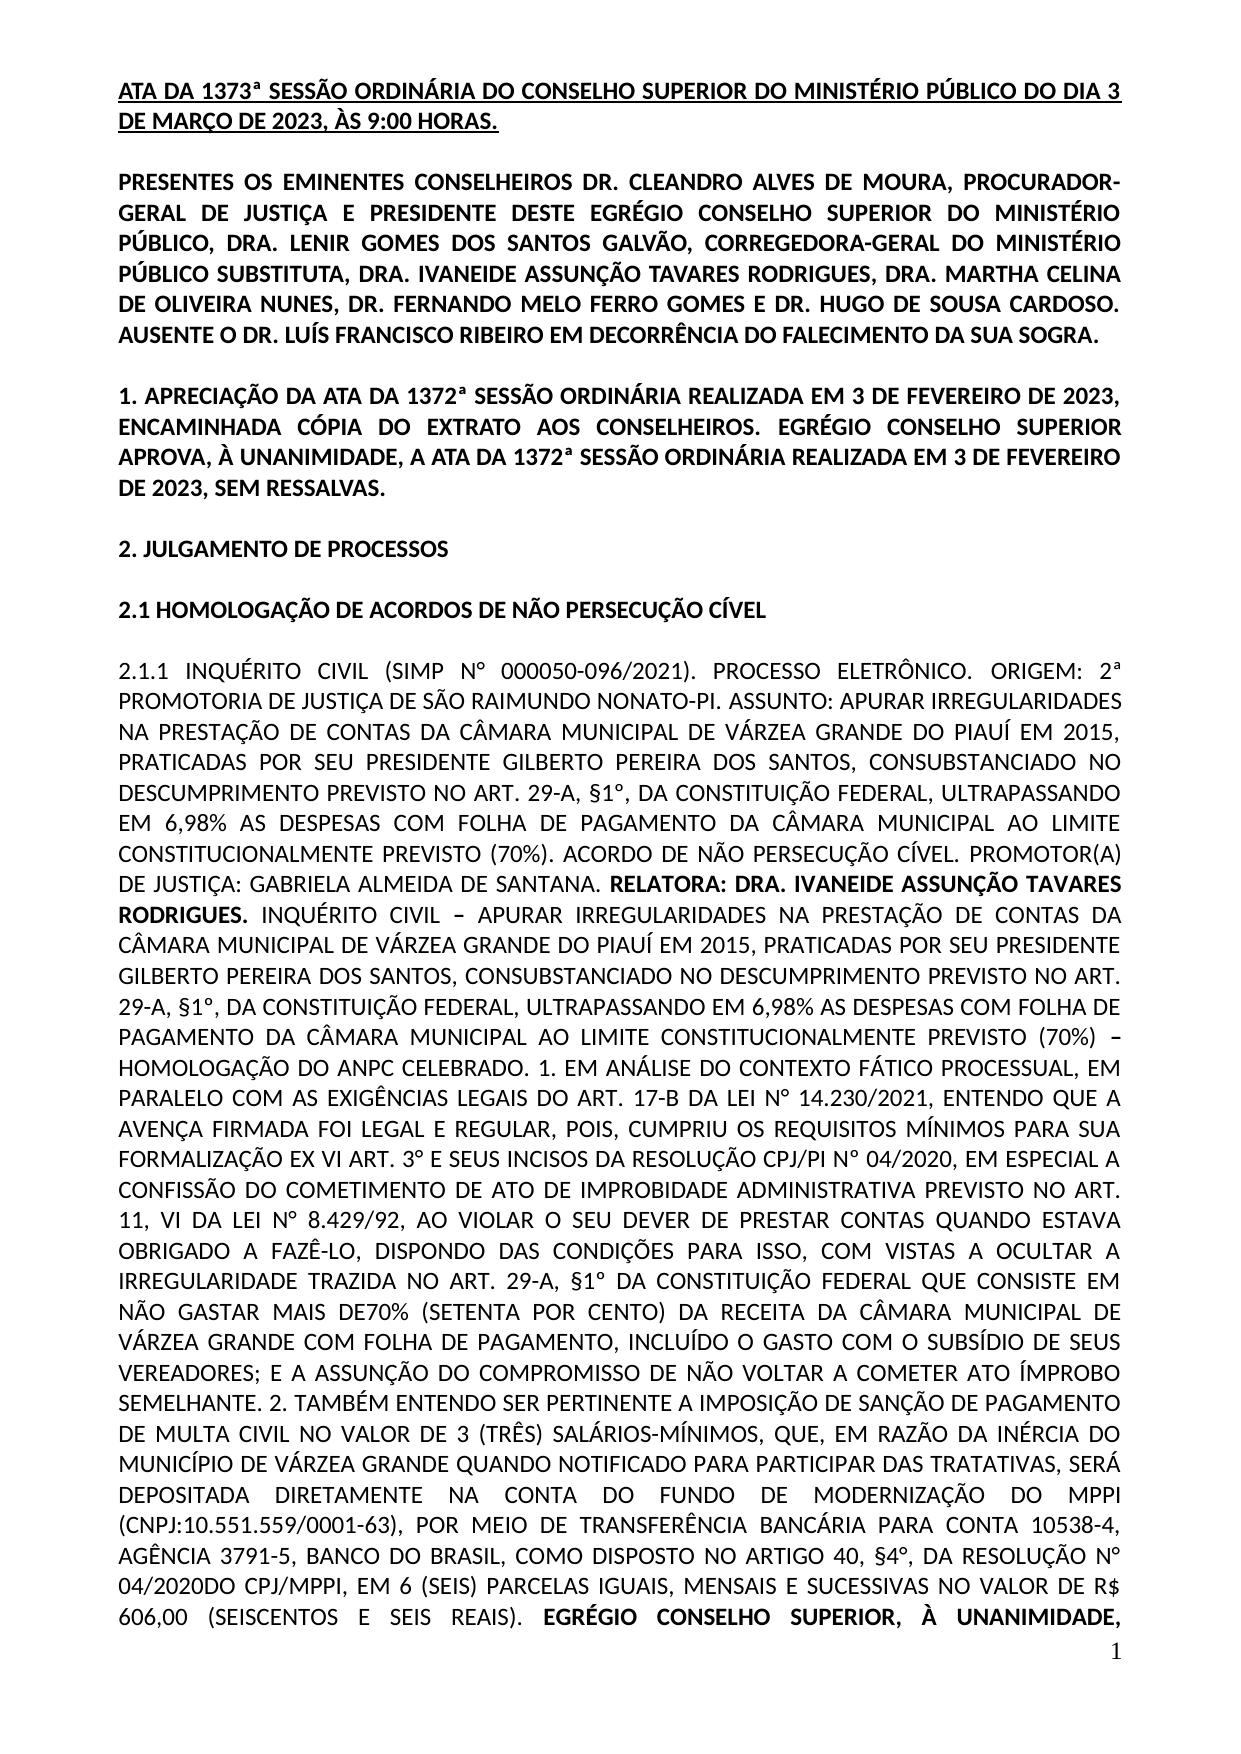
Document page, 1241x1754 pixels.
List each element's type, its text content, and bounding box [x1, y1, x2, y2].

text 2.1.1 INQUÉRITO CIVIL (SIMP N° 000050-096/2021). PROCESSO ELETRÔNICO. ORIGEM: 2ª PROMOTORIA DE JUSTIÇA DE SÃO RAIMUNDO NONATO-PI. ASSUNTO: APURAR IRREGULARIDADES NA PRESTAÇÃO DE CONTAS DA CÂMARA MUNICIPAL DE VÁRZEA GRANDE DO PIAUÍ EM 2015, PRATICADAS POR SEU PRESIDENTE GILBERTO PEREIRA DOS SANTOS, CONSUBSTANCIADO NO DESCUMPRIMENTO PREVISTO NO ART. 29-A, §1º, DA CONSTITUIÇÃO FEDERAL, ULTRAPASSANDO EM 6,98% AS DESPESAS COM FOLHA DE PAGAMENTO DA CÂMARA MUNICIPAL AO LIMITE CONSTITUCIONALMENTE PREVISTO (70%). ACORDO DE NÃO PERSECUÇÃO CÍVEL. PROMOTOR(A) DE JUSTIÇA: GABRIELA ALMEIDA DE SANTANA. RELATORA: DRA. IVANEIDE ASSUNÇÃO TAVARES RODRIGUES. INQUÉRITO CIVIL – APURAR IRREGULARIDADES NA PRESTAÇÃO DE CONTAS DA CÂMARA MUNICIPAL DE VÁRZEA GRANDE DO PIAUÍ EM 2015, PRATICADAS POR SEU PRESIDENTE GILBERTO PEREIRA DOS SANTOS, CONSUBSTANCIADO NO DESCUMPRIMENTO PREVISTO NO ART. 29-A, §1º, DA CONSTITUIÇÃO FEDERAL, ULTRAPASSANDO EM 6,98% AS DESPESAS COM FOLHA DE PAGAMENTO DA CÂMARA MUNICIPAL AO LIMITE CONSTITUCIONALMENTE PREVISTO (70%) –HOMOLOGAÇÃO DO ANPC CELEBRADO. 1. EM ANÁLISE DO CONTEXTO FÁTICO PROCESSUAL, EM PARALELO COM AS EXIGÊNCIAS LEGAIS DO ART. 17-B DA LEI N° 14.230/2021, ENTENDO QUE A AVENÇA FIRMADA FOI LEGAL E REGULAR, POIS, CUMPRIU OS REQUISITOS MÍNIMOS PARA SUA FORMALIZAÇÃO EX VI ART. 3° E SEUS INCISOS DA RESOLUÇÃO CPJ/PI Nº 04/2020, EM ESPECIAL A CONFISSÃO DO COMETIMENTO DE ATO DE IMPROBIDADE ADMINISTRATIVA PREVISTO NO ART. 11, VI DA LEI N° 8.429/92, AO VIOLAR O SEU DEVER DE PRESTAR CONTAS QUANDO ESTAVA OBRIGADO A FAZÊ-LO, DISPONDO DAS CONDIÇÕES PARA ISSO, COM VISTAS A OCULTAR A IRREGULARIDADE TRAZIDA NO ART. 29-A, §1º DA CONSTITUIÇÃO FEDERAL QUE CONSISTE EM NÃO GASTAR MAIS DE70% (SETENTA POR CENTO) DA RECEITA DA CÂMARA MUNICIPAL DE VÁRZEA GRANDE COM FOLHA DE PAGAMENTO, INCLUÍDO O GASTO COM O SUBSÍDIO DE SEUS VEREADORES; E A ASSUNÇÃO DO COMPROMISSO DE NÃO VOLTAR A COMETER ATO ÍMPROBO SEMELHANTE. 2. TAMBÉM ENTENDO SER PERTINENTE A IMPOSIÇÃO DE SANÇÃO DE PAGAMENTO DE MULTA CIVIL NO VALOR DE 3 (TRÊS) SALÁRIOS-MÍNIMOS, QUE, EM RAZÃO DA INÉRCIA DO MUNICÍPIO DE VÁRZEA GRANDE QUANDO NOTIFICADO PARA PARTICIPAR DAS TRATATIVAS, SERÁ DEPOSITADA DIRETAMENTE NA CONTA DO FUNDO DE MODERNIZAÇÃO DO MPPI (CNPJ:10.551.559/0001-63), POR MEIO DE TRANSFERÊNCIA BANCÁRIA PARA CONTA 10538-4, AGÊNCIA 3791-5, BANCO DO BRASIL, COMO DISPOSTO NO ARTIGO 40, §4°, DA RESOLUÇÃO N° 04/2020DO CPJ/MPPI, EM 6 (SEIS) PARCELAS IGUAIS, MENSAIS E SUCESSIVAS NO VALOR DE R$ 606,00 (SEISCENTOS E SEIS REAIS). EGRÉGIO CONSELHO SUPERIOR, À UNANIMIDADE, [118, 655, 1122, 1632]
text ATA DA 1373ª SESSÃO ORDINÁRIA DO CONSELHO SUPERIOR DO MINISTÉRIO PÚBLICO DO DIA 3 [118, 75, 1122, 101]
text 2. JULGAMENTO DE PROCESSOS [118, 533, 1122, 563]
text 2.1 HOMOLOGAÇÃO DE ACORDOS DE NÃO PERSECUÇÃO CÍVEL [118, 594, 1122, 624]
text 1. APRECIAÇÃO DA ATA DA 1372ª SESSÃO ORDINÁRIA REALIZADA EM 3 DE FEVEREIRO DE 2023, ENCAMINHADA CÓPIA DO EXTRATO AOS CONSELHEIROS. EGRÉGIO CONSELHO SUPERIOR APROVA, À UNANIMIDADE, A ATA DA 1372ª SESSÃO ORDINÁRIA REALIZADA EM 3 DE FEVEREIRO DE 2023, SEM RESSALVAS. [118, 380, 1122, 502]
text PRESENTES OS EMINENTES CONSELHEIROS DR. CLEANDRO ALVES DE MOURA, PROCURADOR-GERAL DE JUSTIÇA E PRESIDENTE DESTE EGRÉGIO CONSELHO SUPERIOR DO MINISTÉRIO PÚBLICO, DRA. LENIR GOMES DOS SANTOS GALVÃO, CORREGEDORA-GERAL DO MINISTÉRIO PÚBLICO SUBSTITUTA, DRA. IVANEIDE ASSUNÇÃO TAVARES RODRIGUES, DRA. MARTHA CELINA DE OLIVEIRA NUNES, DR. FERNANDO MELO FERRO GOMES E DR. HUGO DE SOUSA CARDOSO. AUSENTE O DR. LUÍS FRANCISCO RIBEIRO EM DECORRÊNCIA DO FALECIMENTO DA SUA SOGRA. [118, 167, 1122, 350]
text DE MARÇO DE 2023, ÀS 9:00 HORAS. [118, 103, 1122, 136]
